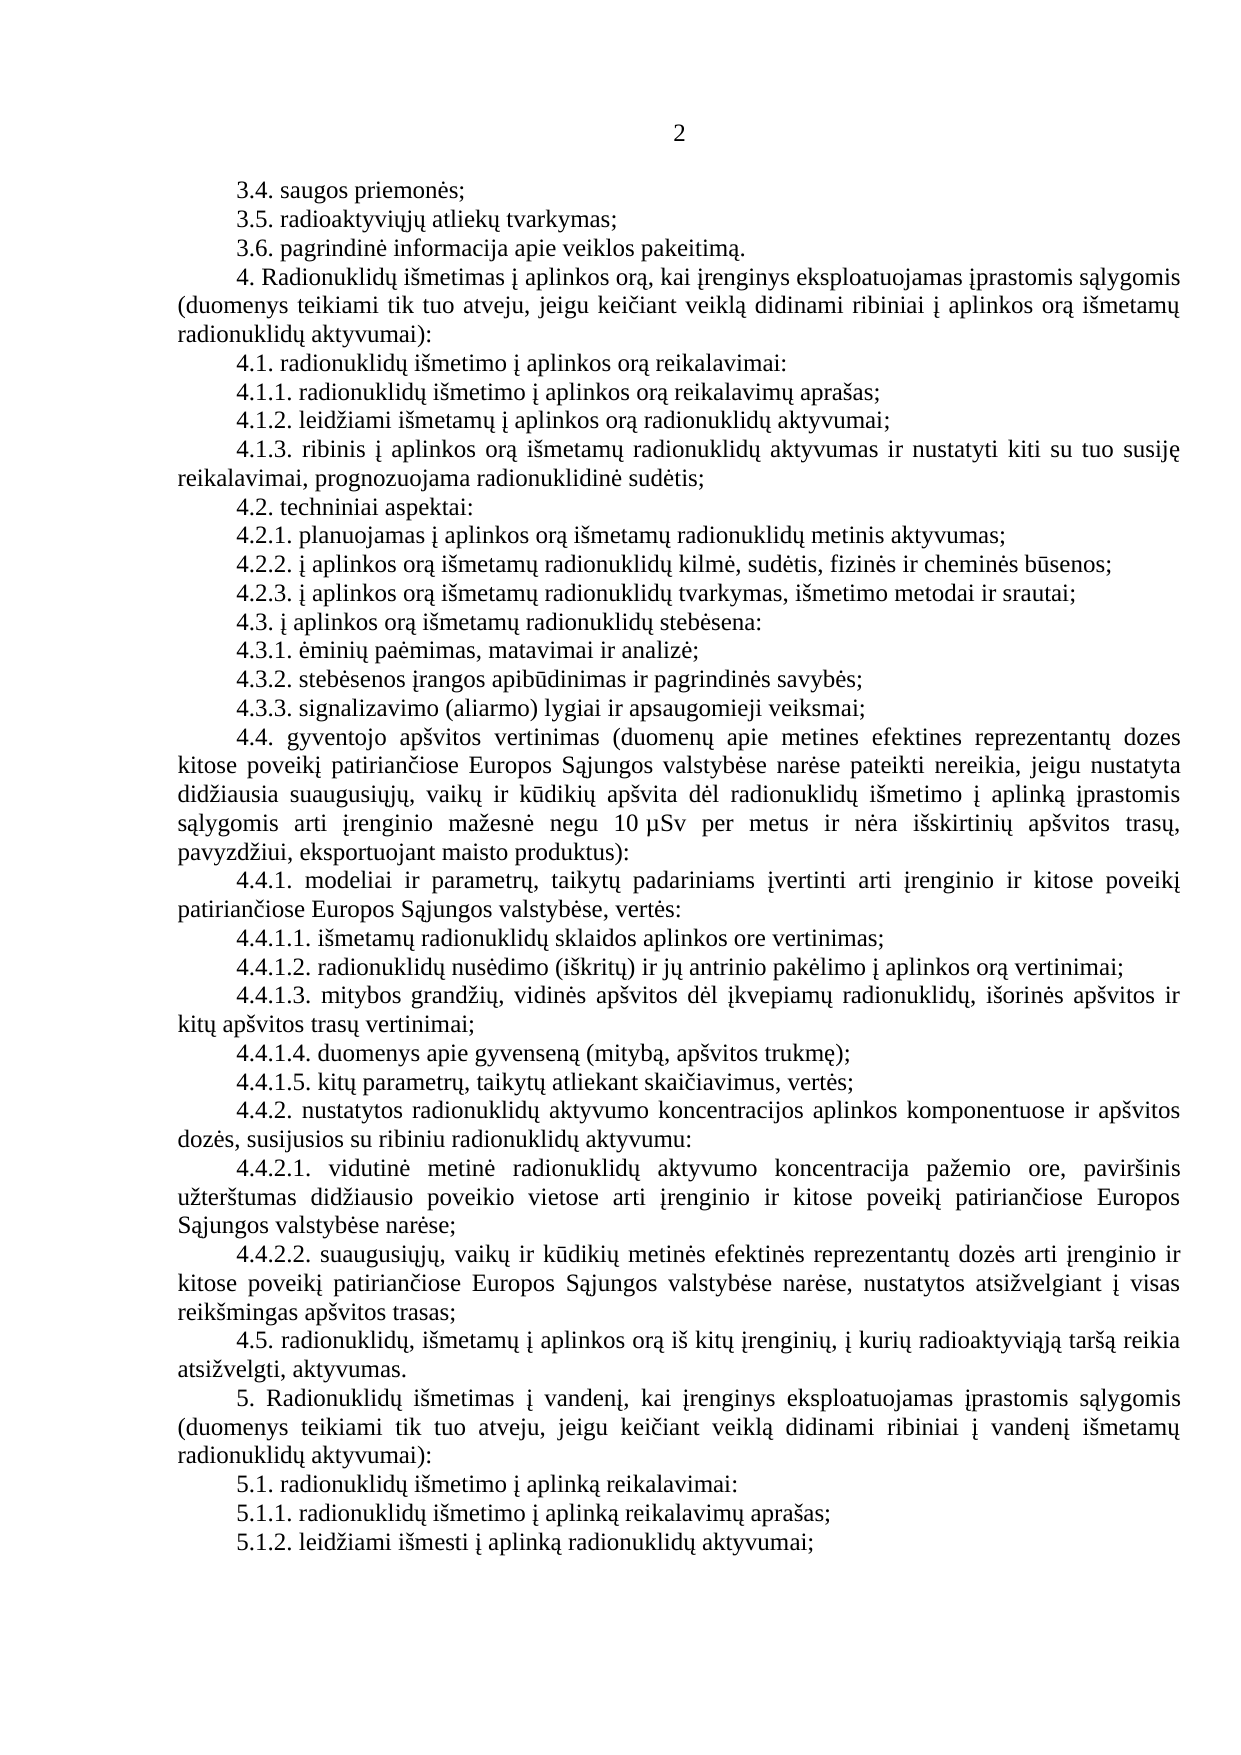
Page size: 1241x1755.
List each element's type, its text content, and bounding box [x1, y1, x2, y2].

text 4.3.2. stebėsenos įrangos apibūdinimas ir pagrindinės savybės; [177, 664, 1181, 693]
text 4.5. radionuklidų, išmetamų į aplinkos orą iš kitų įrenginių, į kurių radioaktyviąją taršą reikia atsižvelgti, aktyvumas. [177, 1326, 1181, 1383]
text 4.1.2. leidžiami išmetamų į aplinkos orą radionuklidų aktyvumai; [177, 406, 1181, 434]
text 4.2.3. į aplinkos orą išmetamų radionuklidų tvarkymas, išmetimo metodai ir srautai; [177, 578, 1181, 607]
text 4.4.2. nustatytos radionuklidų aktyvumo koncentracijos aplinkos komponentuose ir apšvitos dozės, susijusios su ribiniu radionuklidų aktyvumu: [177, 1096, 1181, 1153]
text 5. Radionuklidų išmetimas į vandenį, kai įrenginys eksploatuojamas įprastomis sąlygomis (duomenys teikiami tik tuo atveju, jeigu keičiant veiklą didinami ribiniai į vandenį išmetamų radionuklidų aktyvumai): [177, 1383, 1181, 1469]
text 4.3.1. ėminių paėmimas, matavimai ir analizė; [177, 636, 1181, 664]
text 4.4.1. modeliai ir parametrų, taikytų padariniams įvertinti arti įrenginio ir kitose poveikį patiriančiose Europos Sąjungos valstybėse, vertės: [177, 866, 1181, 923]
text 5.1. radionuklidų išmetimo į aplinką reikalavimai: [177, 1469, 1181, 1498]
text 4.1.1. radionuklidų išmetimo į aplinkos orą reikalavimų aprašas; [177, 377, 1181, 406]
text 3.4. saugos priemonės; [177, 176, 1181, 204]
text 4.4.1.1. išmetamų radionuklidų sklaidos aplinkos ore vertinimas; [177, 923, 1181, 952]
text 4.3.3. signalizavimo (aliarmo) lygiai ir apsaugomieji veiksmai; [177, 693, 1181, 722]
text 5.1.1. radionuklidų išmetimo į aplinką reikalavimų aprašas; [177, 1498, 1181, 1527]
text 3.5. radioaktyviųjų atliekų tvarkymas; [177, 204, 1181, 233]
text 4.4.1.4. duomenys apie gyvenseną (mitybą, apšvitos trukmę); [177, 1038, 1181, 1067]
text 4.4. gyventojo apšvitos vertinimas (duomenų apie metines efektines reprezentantų dozes kitose poveikį patiriančiose Europos Sąjungos valstybėse narėse pateikti nereikia, jeigu nustatyta didžiausia suaugusiųjų, vaikų ir kūdikių apšvita dėl radionuklidų išmetimo į aplinką įprastomis sąlygomis arti įrenginio mažesnė negu 10 µSv per metus ir nėra išskirtinių apšvitos trasų, pavyzdžiui, eksportuojant maisto produktus): [177, 722, 1181, 866]
text 4.4.1.3. mitybos grandžių, vidinės apšvitos dėl įkvepiamų radionuklidų, išorinės apšvitos ir kitų apšvitos trasų vertinimai; [177, 981, 1181, 1038]
text 4.2.2. į aplinkos orą išmetamų radionuklidų kilmė, sudėtis, fizinės ir cheminės būsenos; [177, 549, 1181, 578]
text 4. Radionuklidų išmetimas į aplinkos orą, kai įrenginys eksploatuojamas įprastomis sąlygomis (duomenys teikiami tik tuo atveju, jeigu keičiant veiklą didinami ribiniai į aplinkos orą išmetamų radionuklidų aktyvumai): [177, 262, 1181, 348]
text 4.2.1. planuojamas į aplinkos orą išmetamų radionuklidų metinis aktyvumas; [177, 521, 1181, 549]
text 4.4.1.5. kitų parametrų, taikytų atliekant skaičiavimus, vertės; [177, 1067, 1181, 1096]
text 4.3. į aplinkos orą išmetamų radionuklidų stebėsena: [177, 607, 1181, 636]
text 4.2. techniniai aspektai: [177, 492, 1181, 521]
text 5.1.2. leidžiami išmesti į aplinką radionuklidų aktyvumai; [177, 1527, 1181, 1556]
text 4.1. radionuklidų išmetimo į aplinkos orą reikalavimai: [177, 348, 1181, 377]
text 4.4.2.1. vidutinė metinė radionuklidų aktyvumo koncentracija pažemio ore, paviršinis užterštumas didžiausio poveikio vietose arti įrenginio ir kitose poveikį patiriančiose Europos Sąjungos valstybėse narėse; [177, 1153, 1181, 1239]
text 4.4.1.2. radionuklidų nusėdimo (iškritų) ir jų antrinio pakėlimo į aplinkos orą vertinimai; [177, 952, 1181, 981]
text 3.6. pagrindinė informacija apie veiklos pakeitimą. [177, 233, 1181, 262]
text 4.4.2.2. suaugusiųjų, vaikų ir kūdikių metinės efektinės reprezentantų dozės arti įrenginio ir kitose poveikį patiriančiose Europos Sąjungos valstybėse narėse, nustatytos atsižvelgiant į visas reikšmingas apšvitos trasas; [177, 1239, 1181, 1326]
text 4.1.3. ribinis į aplinkos orą išmetamų radionuklidų aktyvumas ir nustatyti kiti su tuo susiję reikalavimai, prognozuojama radionuklidinė sudėtis; [177, 434, 1181, 492]
